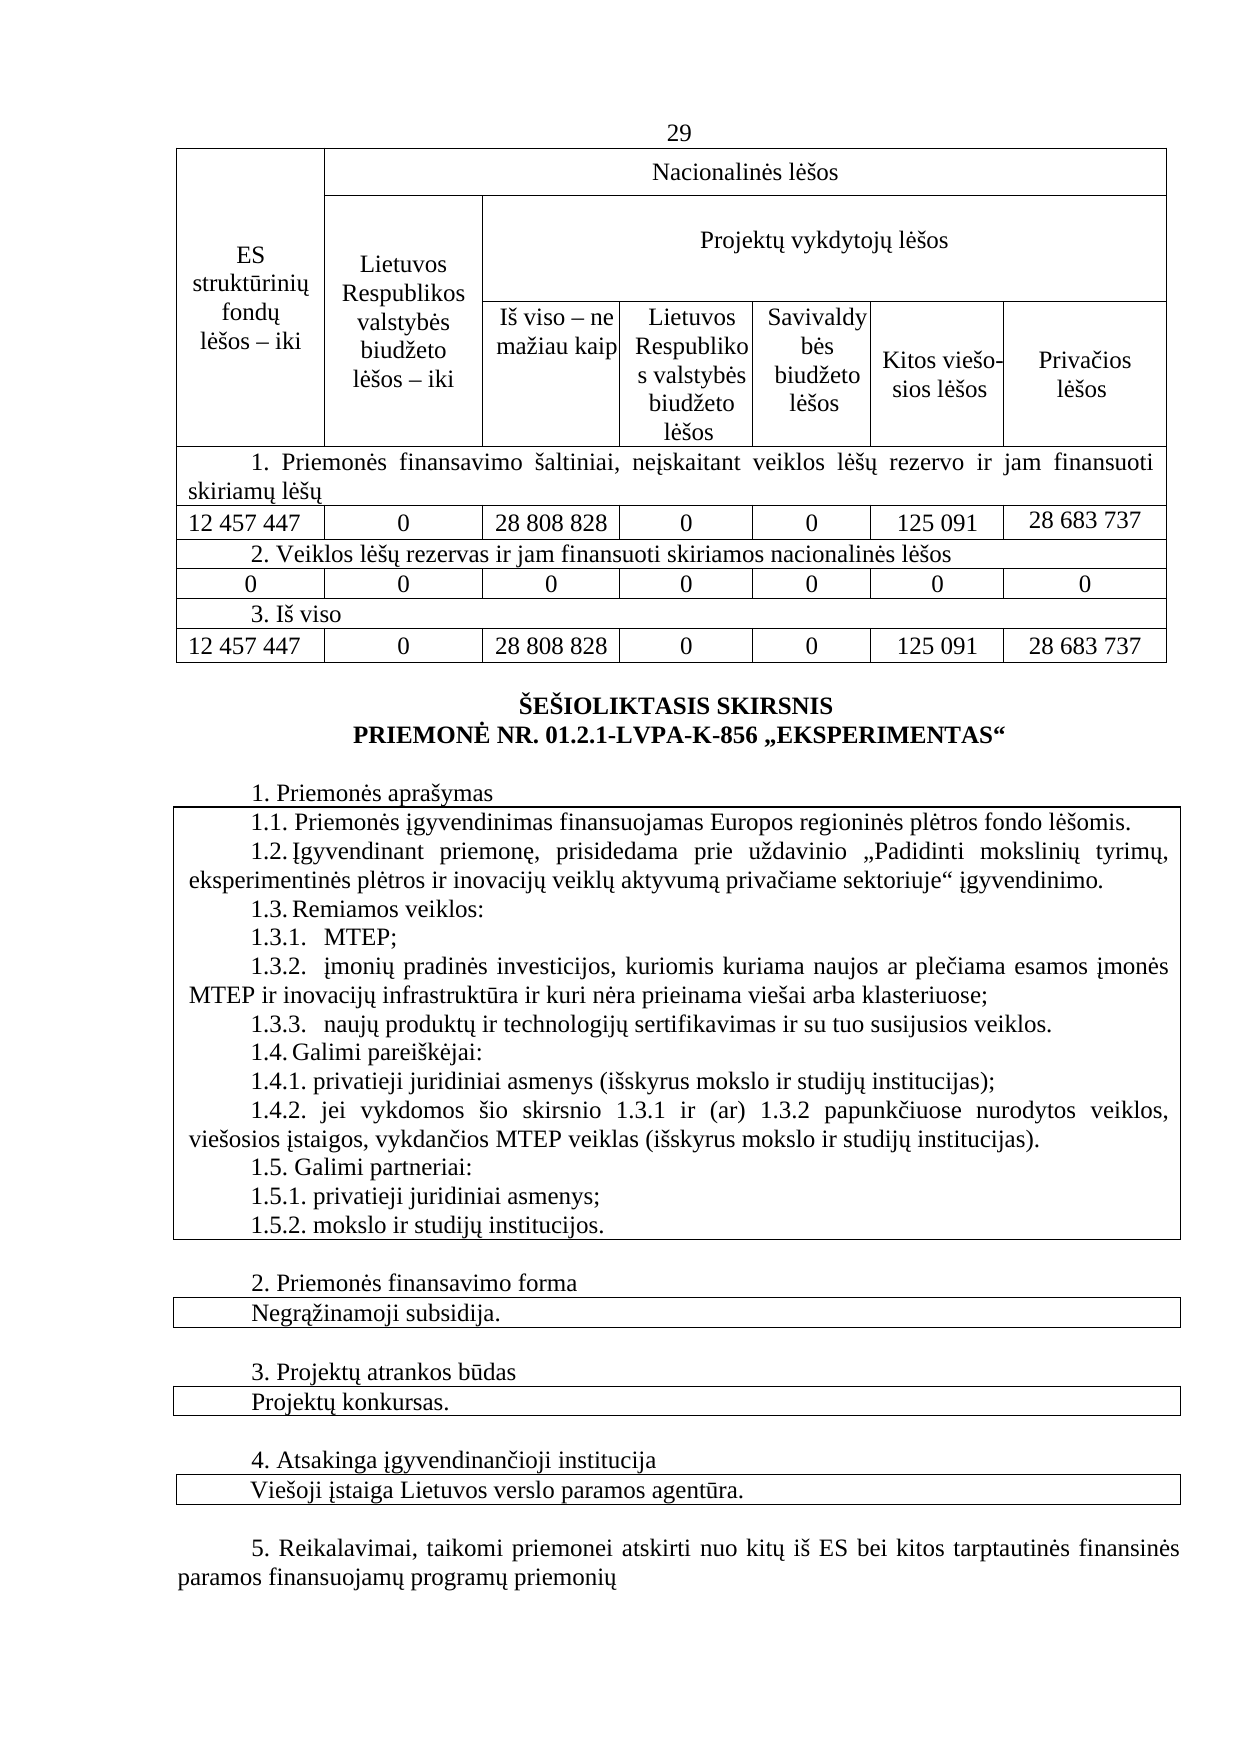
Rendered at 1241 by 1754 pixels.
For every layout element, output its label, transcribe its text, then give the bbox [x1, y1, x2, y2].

table_cell 0 [1004, 569, 1166, 598]
table_cell 12 457 447 [177, 629, 324, 662]
text PRIEMONĖ NR. 01.2.1-LVPA-K-856 „EKSPERIMENTAS“ [177, 720, 1181, 749]
table_cell 0 [620, 506, 752, 538]
table_header 1.1. Priemonės įgyvendinimas finansuojamas Europos regioninės plėtros fondo lėšomis. [174, 808, 1180, 836]
table_cell 0 [325, 569, 482, 598]
table_cell Projektų vykdytojų lėšos [483, 196, 1166, 301]
table_cell 0 [871, 569, 1003, 598]
table_cell 0 [753, 629, 870, 662]
table_cell Iš viso – ne mažiau kaip [483, 302, 619, 446]
table_cell 0 [325, 506, 482, 538]
table_cell 0 [620, 569, 752, 598]
table_cell 28 683 737 [1004, 506, 1166, 538]
text 1. Priemonės aprašymas [177, 778, 1181, 806]
table_cell Lietuvos Respublikos valstybės biudžeto lėšos – iki [325, 196, 482, 446]
table_cell 0 [483, 569, 619, 598]
text ŠEŠIOLIKTASIS SKIRSNIS [177, 691, 1181, 720]
table_cell 28 683 737 [1004, 629, 1166, 662]
table_cell 3. Iš viso [177, 599, 1166, 628]
text 2. Priemonės finansavimo forma [215, 1268, 1181, 1297]
table_cell 28 808 828 [483, 506, 619, 538]
table_cell 1. Priemonės finansavimo šaltiniai, neįskaitant veiklos lėšų rezervo ir jam finansuoti skiriamų lėšų [177, 447, 1166, 504]
table_cell 12 457 447 [177, 506, 324, 538]
table_cell Savivaldybės biudžeto lėšos [753, 302, 870, 446]
table_cell Lietuvos Respublikos valstybės biudžeto lėšos [620, 302, 752, 446]
table_cell Kitos viešo-sios lėšos [871, 302, 1003, 446]
table_cell 0 [177, 569, 324, 598]
text 3. Projektų atrankos būdas [215, 1357, 1181, 1386]
table_header Viešoji įstaiga Lietuvos verslo paramos agentūra. [177, 1475, 1180, 1504]
table_cell 1.2. Įgyvendinant priemonę, prisidedama prie uždavinio „Padidinti mokslinių tyrimų, eksperimentinės plėtros ir inovacijų veiklų aktyvumą privačiame sektoriuje“ įgyvendinimo. [174, 836, 1180, 894]
table_cell Nacionalinės lėšos [325, 149, 1166, 195]
table_header Projektų konkursas. [174, 1387, 1180, 1415]
table_cell ES struktūrinių fondų lėšos – iki [177, 149, 324, 446]
table_cell 0 [325, 629, 482, 662]
table_cell 28 808 828 [483, 629, 619, 662]
table_cell 1.4. Galimi pareiškėjai: 1.4.1. privatieji juridiniai asmenys (išskyrus mokslo ir studijų institucijas); 1.4.2. jei vykdomos šio skirsnio 1.3.1 ir (ar) 1.3.2 papunkčiuose nurodytos veiklos, viešosios įstaigos, vykdančios MTEP veiklas (išskyrus mokslo ir studijų institucijas). 1.5. Galimi partneriai: 1.5.1. privatieji juridiniai asmenys; 1.5.2. mokslo ir studijų institucijos. [174, 1038, 1180, 1239]
table_cell 0 [620, 629, 752, 662]
table_cell 125 091 [871, 506, 1003, 538]
table_cell 2. Veiklos lėšų rezervas ir jam finansuoti skiriamos nacionalinės lėšos [177, 540, 1166, 568]
table_cell 0 [753, 569, 870, 598]
table_cell 0 [753, 506, 870, 538]
table_cell 125 091 [871, 629, 1003, 662]
table_cell 1.3. Remiamos veiklos: 1.3.1. MTEP; 1.3.2. įmonių pradinės investicijos, kuriomis kuriama naujos ar plečiama esamos įmonės MTEP ir inovacijų infrastruktūra ir kuri nėra prieinama viešai arba klasteriuose; 1.3.3. naujų produktų ir technologijų sertifikavimas ir su tuo susijusios veiklos. [174, 894, 1180, 1037]
text 5. Reikalavimai, taikomi priemonei atskirti nuo kitų iš ES bei kitos tarptautinės finansinės paramos finansuojamų programų priemonių [177, 1533, 1181, 1591]
table_header Negrąžinamoji subsidija. [174, 1298, 1180, 1327]
table_cell Privačios lėšos [1004, 302, 1166, 446]
text 4. Atsakinga įgyvendinančioji institucija [222, 1445, 1181, 1474]
